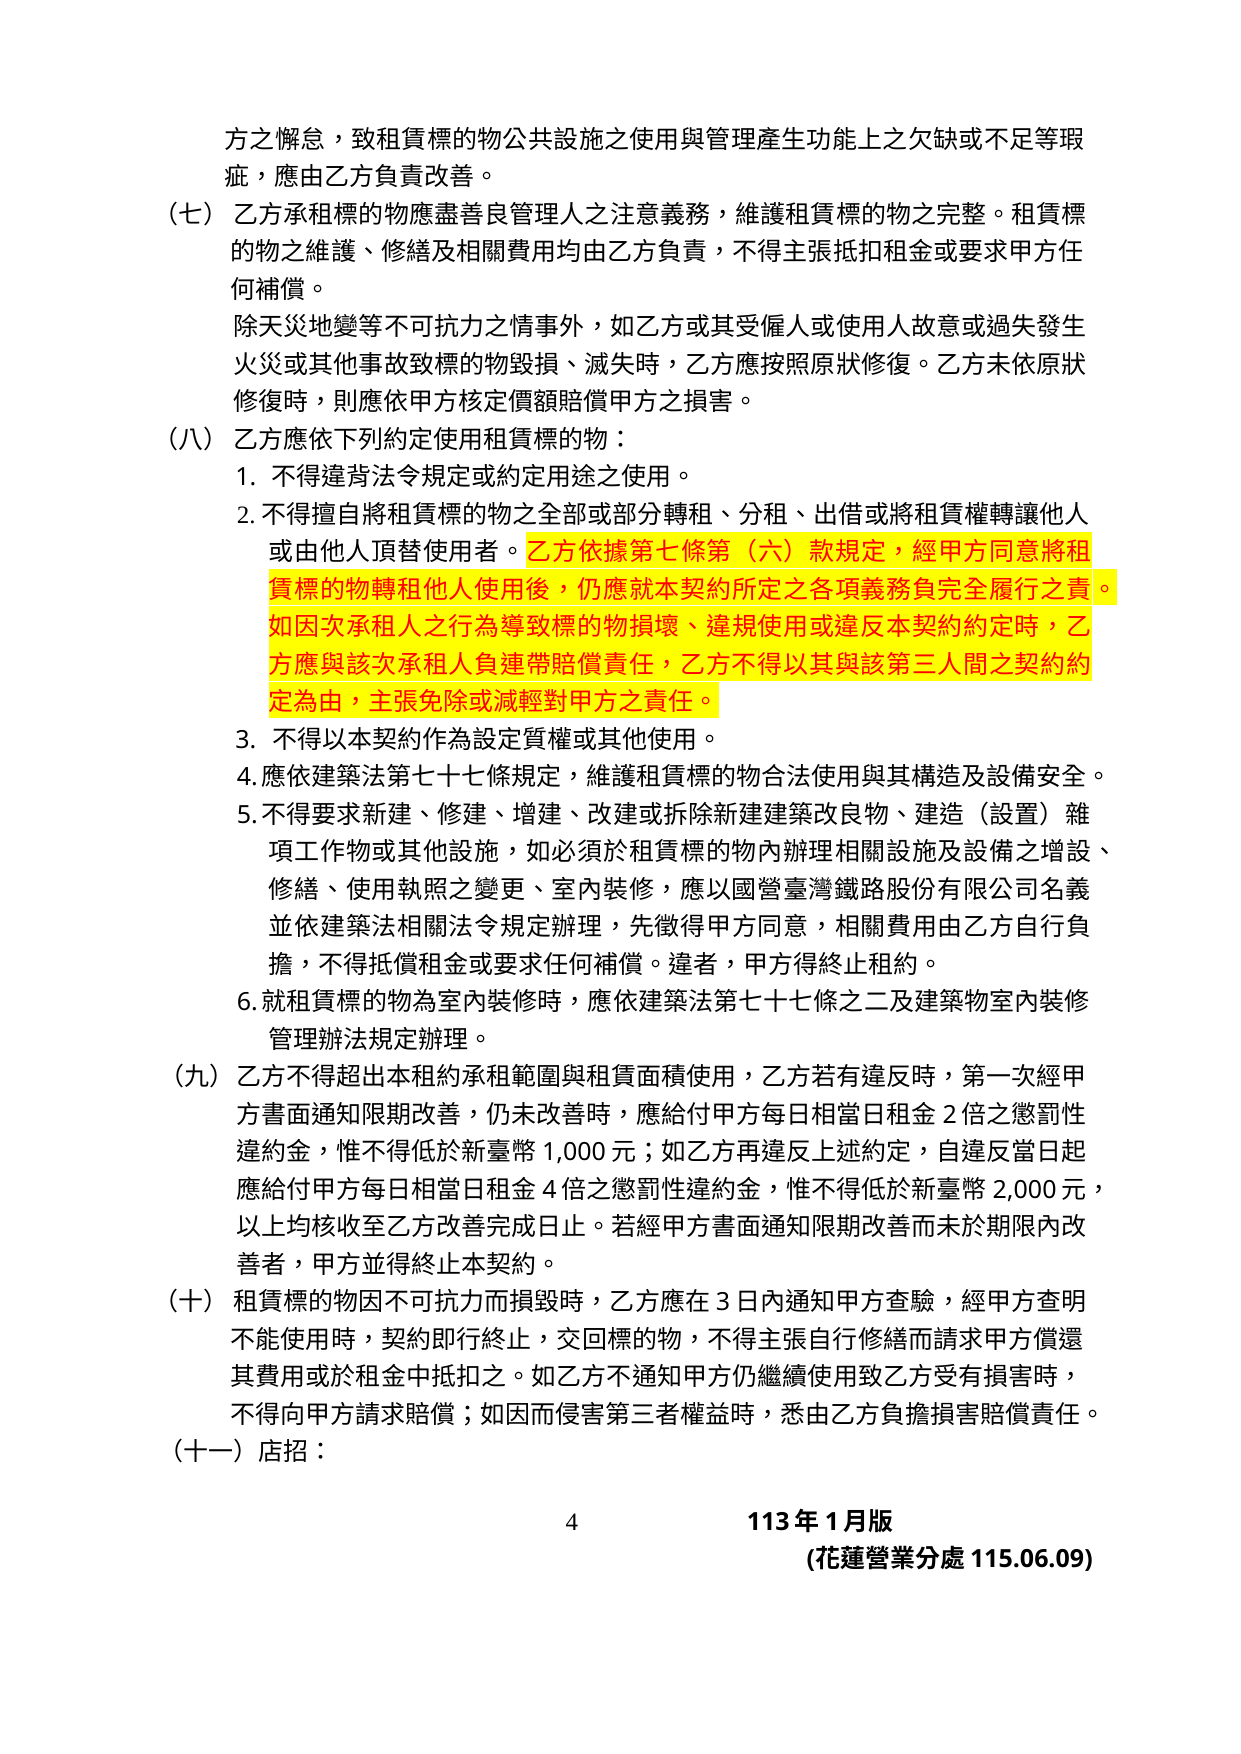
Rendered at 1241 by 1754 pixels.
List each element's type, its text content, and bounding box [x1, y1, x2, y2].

list 不得要求新建、修建、增建、改建或拆除新建建築改良物、建造（設置）雜項工作物或其他設施，如必須於租賃標的物內辦理相關設施及設備之增設、修繕、使用執照之變更、室內裝修，應以國營臺灣鐵路股份有限公司名義並依建築法相關法令規定辦理，先徵得甲方同意，相關費用由乙方自行負擔，不得抵償租金或要求任何補償。違者，甲方得終止租約。 [237, 793, 1092, 981]
text 除天災地變等不可抗力之情事外，如乙方或其受僱人或使用人故意或過失發生火災或其他事故致標的物毀損、滅失時，乙方應按照原狀修復。乙方未依原狀修復時，則應依甲方核定價額賠償甲方之損害。 [233, 306, 1087, 418]
list 乙方不得超出本租約承租範圍與租賃面積使用，乙方若有違反時，第一次經甲方書面通知限期改善，仍未改善時，應給付甲方每日相當日租金2倍之懲罰性違約金，惟不得低於新臺幣1,000元；如乙方再違反上述約定，自違反當日起應給付甲方每日相當日租金4倍之懲罰性違約金，惟不得低於新臺幣2,000元，以上均核收至乙方改善完成日止。若經甲方書面通知限期改善而未於期限內改善者，甲方並得終止本契約。 [159, 1056, 1087, 1281]
list 不得以本契約作為設定質權或其他使用。 [235, 718, 1092, 756]
list 租賃標的物因不可抗力而損毀時，乙方應在3日內通知甲方查驗，經甲方查明不能使用時，契約即行終止，交回標的物，不得主張自行修繕而請求甲方償還其費用或於租金中抵扣之。如乙方不通知甲方仍繼續使用致乙方受有損害時，不得向甲方請求賠償；如因而侵害第三者權益時，悉由乙方負擔損害賠償責任。 [154, 1281, 1087, 1431]
list 乙方承租標的物應盡善良管理人之注意義務，維護租賃標的物之完整。租賃標的物之維護、修繕及相關費用均由乙方負責，不得主張抵扣租金或要求甲方任何補償。 [154, 193, 1087, 306]
list 就租賃標的物為室內裝修時，應依建築法第七十七條之二及建築物室內裝修管理辦法規定辦理。 [237, 981, 1092, 1056]
list 方之懈怠，致租賃標的物公共設施之使用與管理產生功能上之欠缺或不足等瑕疵，應由乙方負責改善。 [148, 118, 1087, 193]
list 乙方應依下列約定使用租賃標的物： [154, 418, 1087, 456]
list 不得違背法令規定或約定用途之使用。 [235, 456, 1092, 493]
list 不得擅自將租賃標的物之全部或部分轉租、分租、出借或將租賃權轉讓他人或由他人頂替使用者。乙方依據第七條第（六）款規定，經甲方同意將租賃標的物轉租他人使用後，仍應就本契約所定之各項義務負完全履行之責。如因次承租人之行為導致標的物損壞、違規使用或違反本契約約定時，乙方應與該次承租人負連帶賠償責任，乙方不得以其與該第三人間之契約約定為由，主張免除或減輕對甲方之責任。 [237, 493, 1092, 718]
list 店招： [158, 1431, 1087, 1468]
list 應依建築法第七十七條規定，維護租賃標的物合法使用與其構造及設備安全。 [237, 756, 1092, 793]
